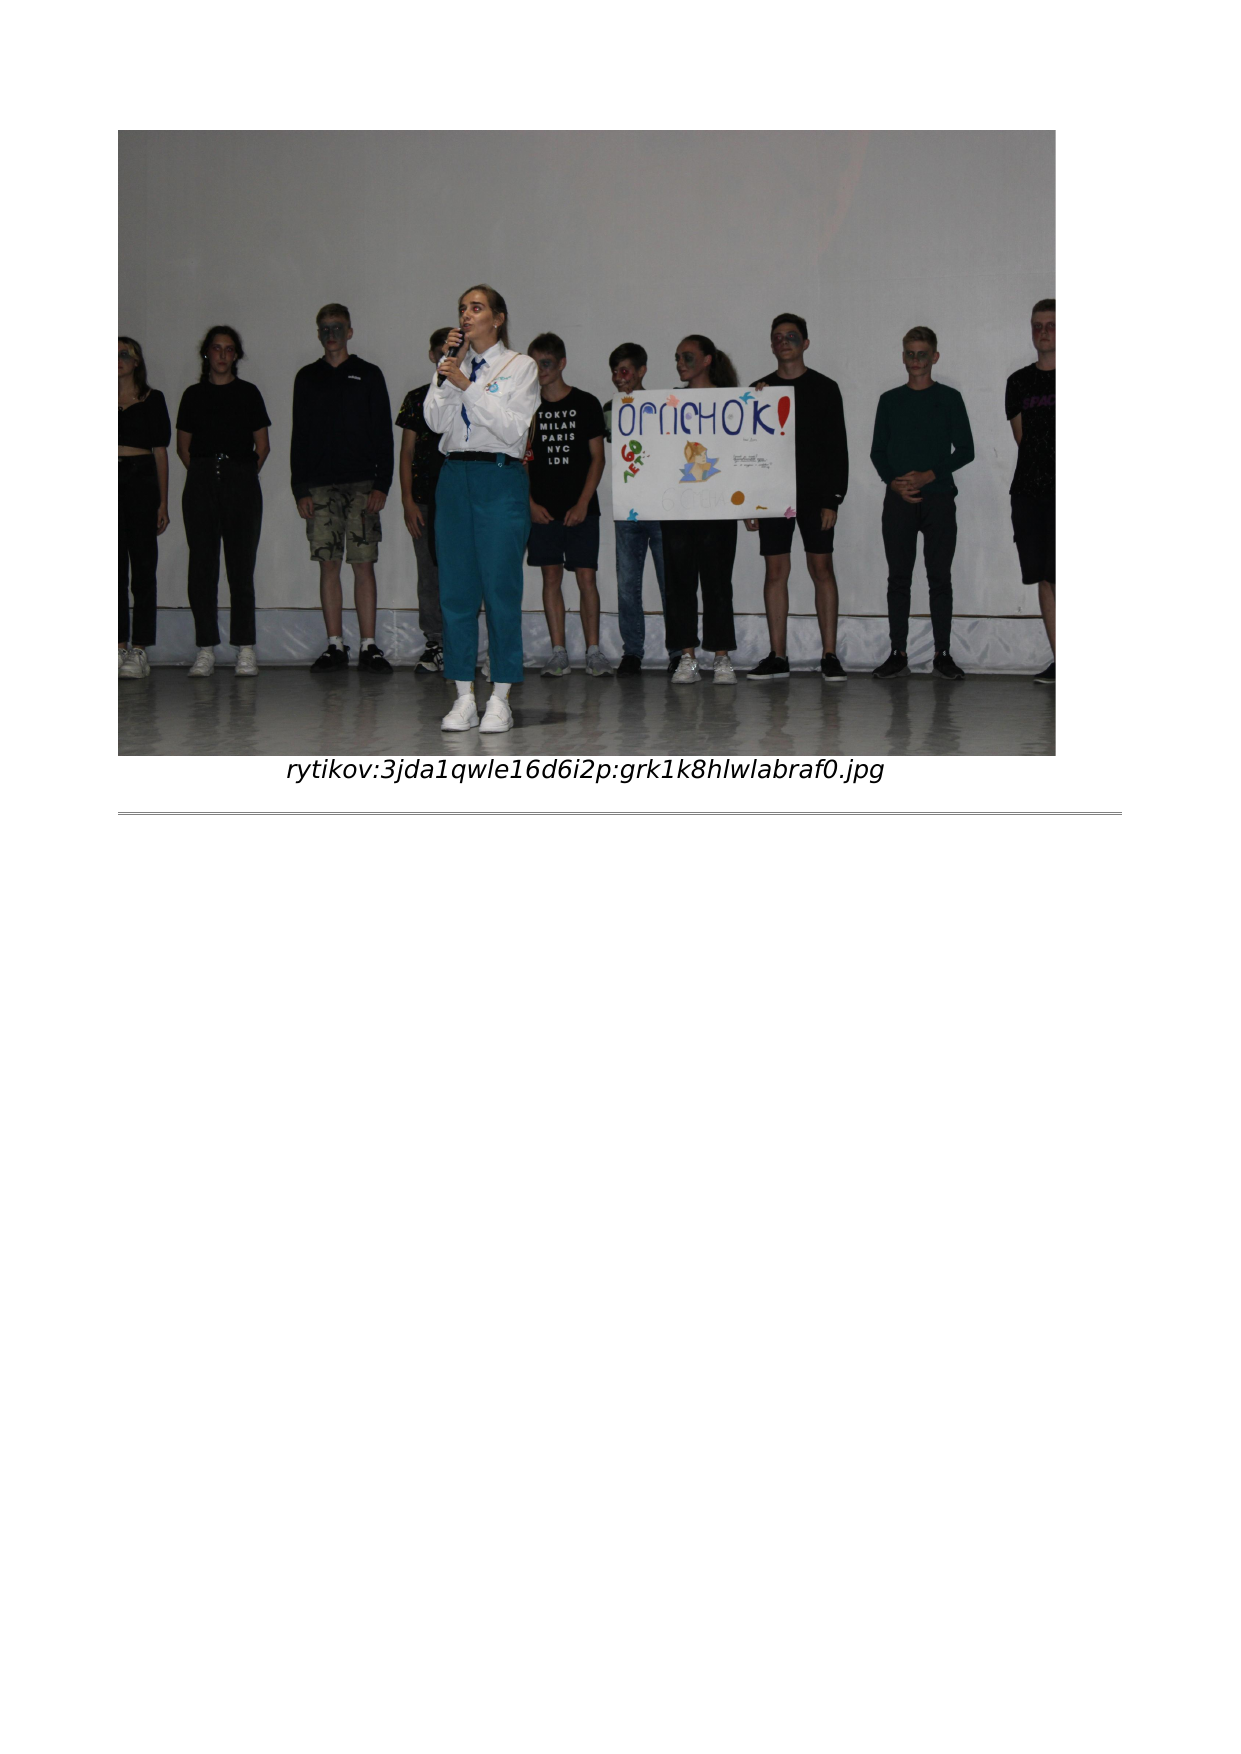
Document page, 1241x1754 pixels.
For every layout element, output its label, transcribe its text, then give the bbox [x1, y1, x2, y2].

text rytikov:3jda1qwle16d6i2p:grk1k8hlwlabraf0.jpg [118, 756, 1056, 785]
picture [118, 130, 1056, 756]
